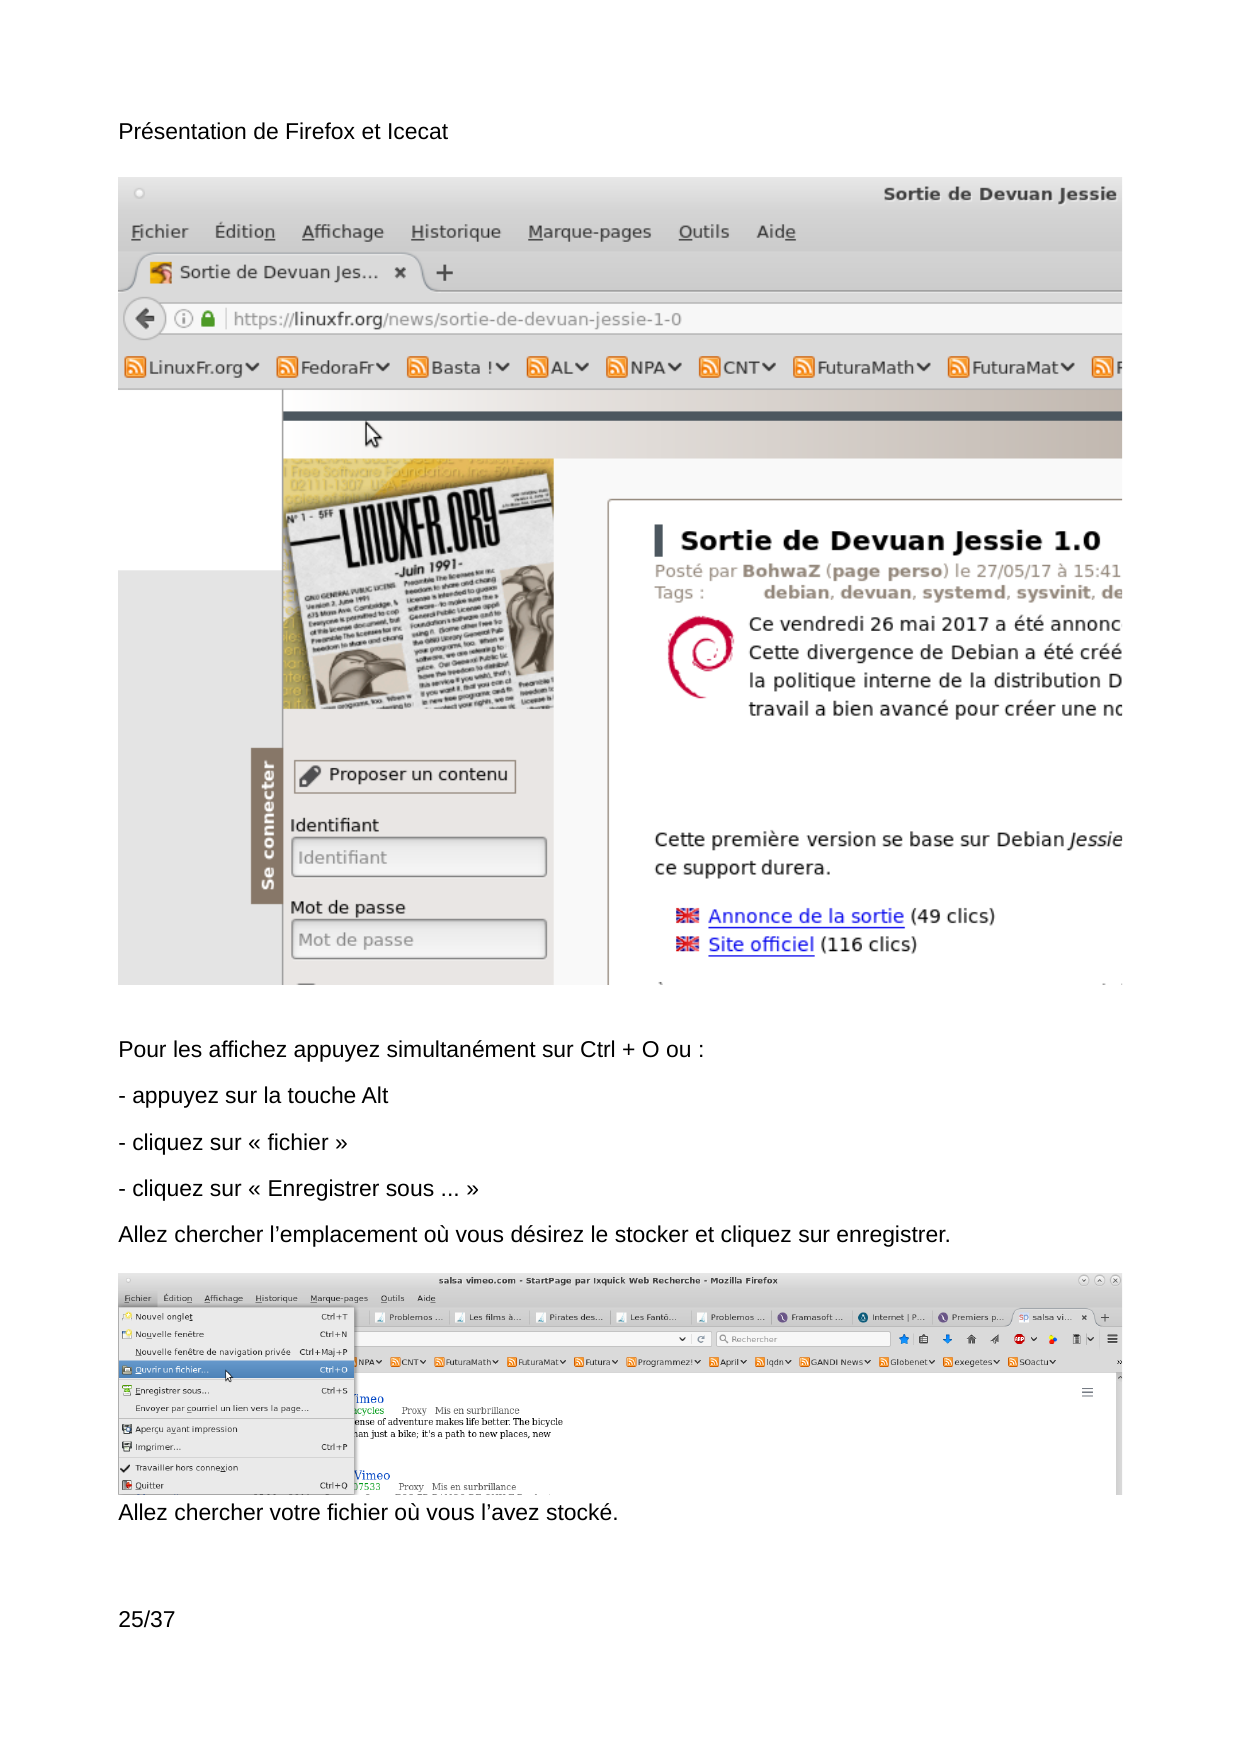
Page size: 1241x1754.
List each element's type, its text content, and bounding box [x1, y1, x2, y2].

text Allez chercher votre fichier où vous l’avez stocké. [118, 1495, 1122, 1526]
text - appuyez sur la touche Alt [118, 1082, 1122, 1109]
picture [118, 1273, 1123, 1495]
text [118, 1267, 1122, 1273]
text - cliquez sur « fichier » [118, 1128, 1122, 1155]
picture [118, 177, 1123, 985]
text - cliquez sur « Enregistrer sous ... » [118, 1174, 1122, 1201]
text Pour les affichez appuyez simultanément sur Ctrl + O ou : [118, 1036, 1122, 1062]
text Allez chercher l’emplacement où vous désirez le stocker et cliquez sur enregistrer. [118, 1221, 1122, 1247]
